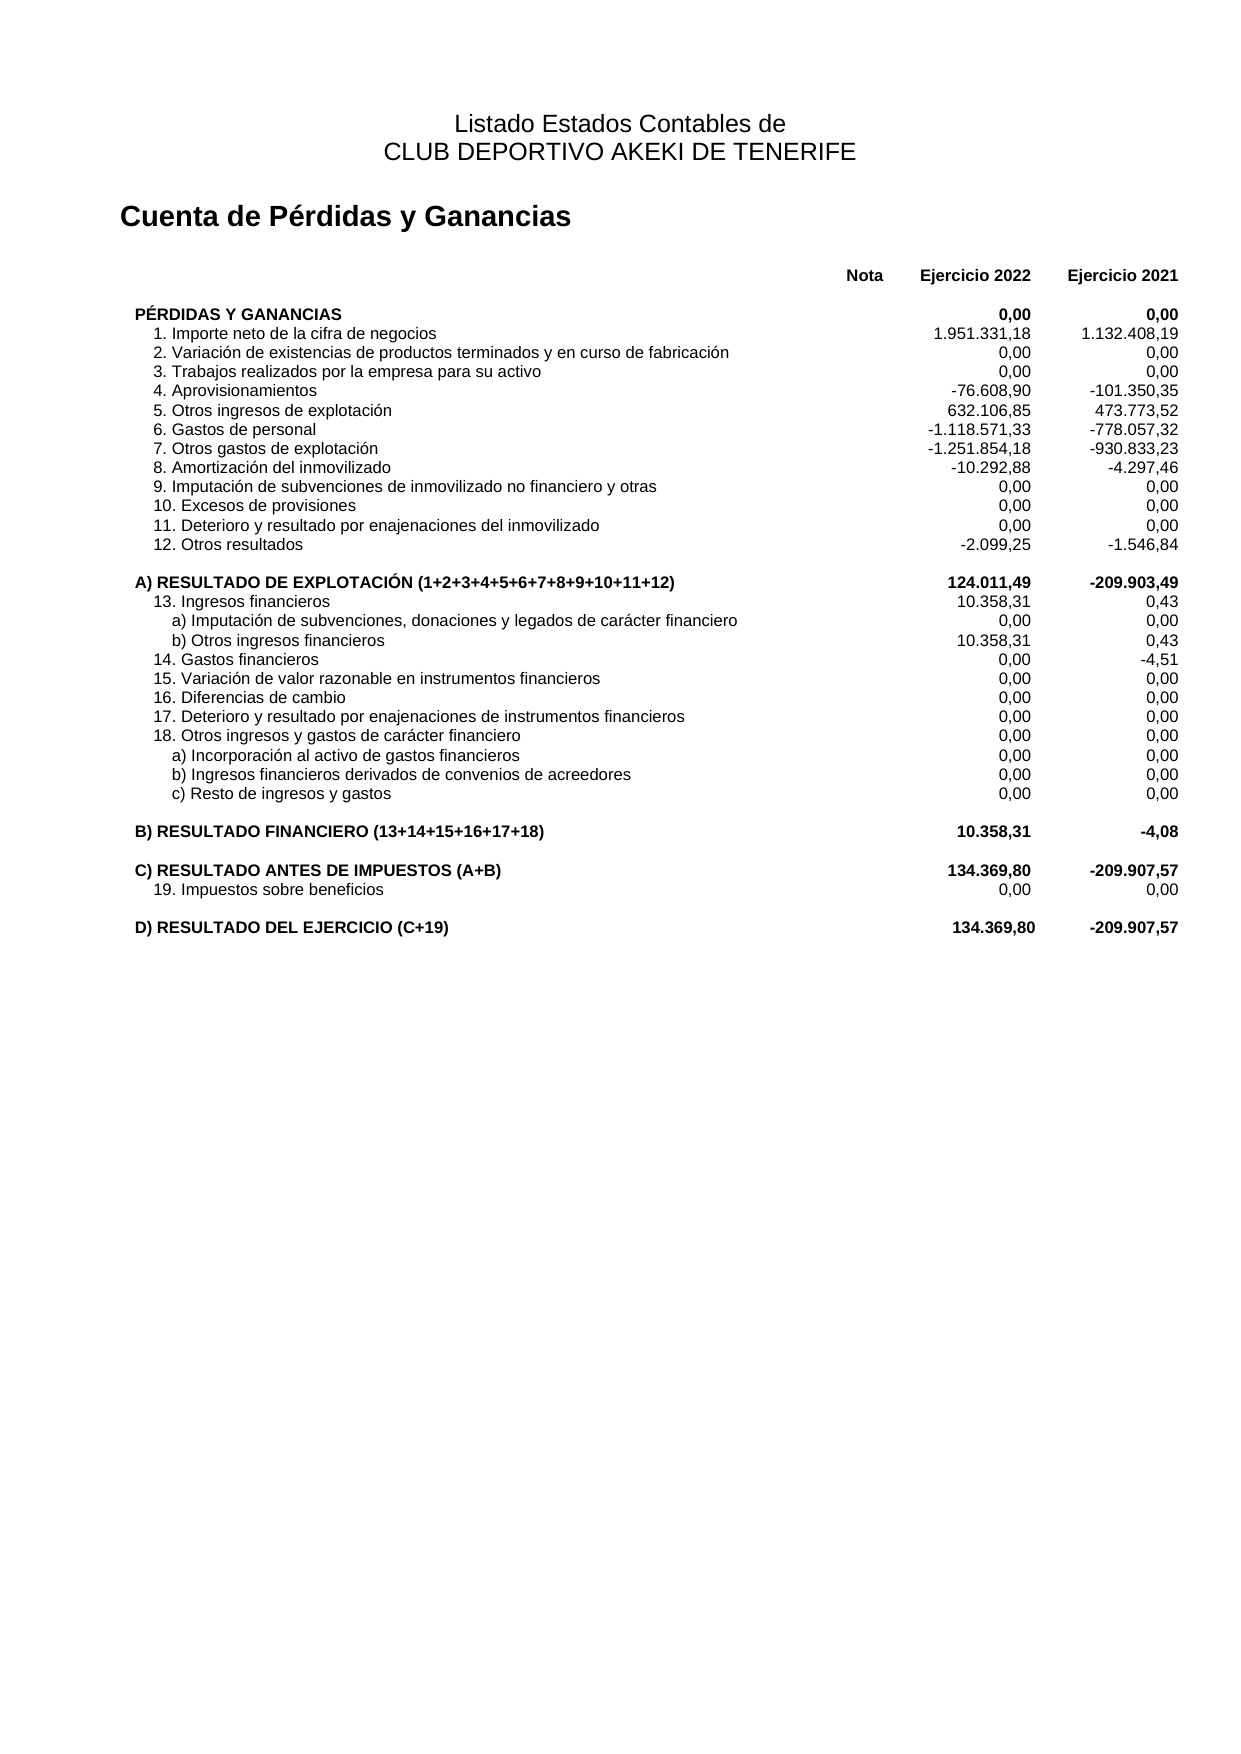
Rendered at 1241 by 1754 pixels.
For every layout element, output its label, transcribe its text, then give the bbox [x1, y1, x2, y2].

table_cell 12. Otros resultados [127, 535, 777, 554]
table_cell 0,00 [1043, 477, 1190, 496]
table_cell -4,51 [1043, 650, 1190, 669]
table_cell 0,43 [1043, 630, 1190, 649]
table_cell a) Incorporación al activo de gastos financieros [127, 745, 777, 764]
table_cell [777, 707, 895, 726]
table_cell 0,00 [1043, 611, 1190, 630]
table_cell [777, 669, 895, 688]
table_cell 19. Impuestos sobre beneficios [127, 880, 777, 899]
table_cell 0,00 [1043, 515, 1190, 534]
table_cell 0,00 [1043, 784, 1190, 803]
table_header 124.011,49 [895, 573, 1043, 592]
table_cell a) Imputación de subvenciones, donaciones y legados de carácter financiero [127, 611, 777, 630]
table_cell 5. Otros ingresos de explotación [127, 400, 777, 419]
table_cell 9. Imputación de subvenciones de inmovilizado no financiero y otras [127, 477, 777, 496]
table_header [777, 822, 895, 841]
table_cell [777, 458, 895, 477]
table_cell 1.951.331,18 [895, 324, 1043, 343]
table_cell -10.292,88 [895, 458, 1043, 477]
table_cell 0,00 [1043, 745, 1190, 764]
table_header Ejercicio 2021 [1043, 266, 1190, 285]
table_cell [777, 745, 895, 764]
table_cell 8. Amortización del inmovilizado [127, 458, 777, 477]
table_cell 0,00 [895, 669, 1043, 688]
table_header -209.903,49 [1043, 573, 1190, 592]
table_cell 0,00 [895, 726, 1043, 745]
table_cell [777, 880, 895, 899]
table_cell 6. Gastos de personal [127, 420, 777, 439]
table_cell [777, 324, 895, 343]
table_cell [777, 592, 895, 611]
table_cell 1. Importe neto de la cifra de negocios [127, 324, 777, 343]
table_cell [777, 439, 895, 458]
table_cell 0,00 [895, 784, 1043, 803]
table_header [777, 918, 895, 937]
table_cell 0,00 [1043, 688, 1190, 707]
table_cell 0,00 [895, 496, 1043, 515]
table_cell [777, 381, 895, 400]
table_header 134.369,80 [895, 860, 1043, 879]
table_cell [777, 650, 895, 669]
table_header 10.358,31 [895, 822, 1043, 841]
table_header 0,00 [895, 305, 1043, 324]
table_cell b) Ingresos financieros derivados de convenios de acreedores [127, 765, 777, 784]
table_cell 0,00 [895, 477, 1043, 496]
table_cell -1.118.571,33 [895, 420, 1043, 439]
table_cell 0,00 [895, 362, 1043, 381]
table_cell 473.773,52 [1043, 400, 1190, 419]
table_cell 16. Diferencias de cambio [127, 688, 777, 707]
table_header -4,08 [1043, 822, 1190, 841]
table_cell -1.546,84 [1043, 535, 1190, 554]
table_header A) RESULTADO DE EXPLOTACIÓN (1+2+3+4+5+6+7+8+9+10+11+12) [127, 573, 777, 592]
table_cell 17. Deterioro y resultado por enajenaciones de instrumentos financieros [127, 707, 777, 726]
table_header [777, 860, 895, 879]
table_header -209.907,57 [1043, 860, 1190, 879]
table_cell [777, 726, 895, 745]
table_header [777, 573, 895, 592]
table_cell 0,00 [895, 515, 1043, 534]
table_cell [777, 515, 895, 534]
table_cell 0,43 [1043, 592, 1190, 611]
table_cell [777, 765, 895, 784]
table_cell 0,00 [895, 765, 1043, 784]
table_header 0,00 [1043, 305, 1190, 324]
text Cuenta de Pérdidas y Ganancias [120, 199, 1120, 233]
table_cell 4. Aprovisionamientos [127, 381, 777, 400]
table_cell [777, 688, 895, 707]
table_cell 14. Gastos financieros [127, 650, 777, 669]
table_header D) RESULTADO DEL EJERCICIO (C+19) [127, 918, 777, 937]
table_cell 2. Variación de existencias de productos terminados y en curso de fabricación [127, 343, 777, 362]
table_header Ejercicio 2022 [895, 266, 1043, 285]
table_cell 0,00 [895, 611, 1043, 630]
table_header 134.369,80 [895, 918, 1043, 937]
table_cell 11. Deterioro y resultado por enajenaciones del inmovilizado [127, 515, 777, 534]
table_cell -76.608,90 [895, 381, 1043, 400]
table_cell -778.057,32 [1043, 420, 1190, 439]
table_cell 0,00 [1043, 343, 1190, 362]
table_cell -930.833,23 [1043, 439, 1190, 458]
table_cell 0,00 [1043, 880, 1190, 899]
table_header Nota [777, 266, 895, 285]
table_cell 0,00 [895, 745, 1043, 764]
table_cell 0,00 [1043, 669, 1190, 688]
table_cell 10.358,31 [895, 592, 1043, 611]
table_cell 0,00 [1043, 765, 1190, 784]
table_cell -4.297,46 [1043, 458, 1190, 477]
table_cell 10.358,31 [895, 630, 1043, 649]
table_cell b) Otros ingresos financieros [127, 630, 777, 649]
table_cell [777, 400, 895, 419]
table_cell 0,00 [895, 707, 1043, 726]
table_header C) RESULTADO ANTES DE IMPUESTOS (A+B) [127, 860, 777, 879]
table_header PÉRDIDAS Y GANANCIAS [127, 305, 777, 324]
table_cell 0,00 [1043, 496, 1190, 515]
table_cell [777, 784, 895, 803]
table_cell 15. Variación de valor razonable en instrumentos financieros [127, 669, 777, 688]
table_cell [777, 535, 895, 554]
table_cell 18. Otros ingresos y gastos de carácter financiero [127, 726, 777, 745]
table_cell [777, 630, 895, 649]
table_cell [777, 343, 895, 362]
table_cell [777, 362, 895, 381]
table_cell [777, 420, 895, 439]
table_cell 0,00 [895, 650, 1043, 669]
table_cell -2.099,25 [895, 535, 1043, 554]
table_cell 10. Excesos de provisiones [127, 496, 777, 515]
table_header [127, 266, 777, 285]
table_cell [777, 477, 895, 496]
table_cell [777, 611, 895, 630]
table_cell 0,00 [895, 343, 1043, 362]
table_cell 13. Ingresos financieros [127, 592, 777, 611]
table_cell 3. Trabajos realizados por la empresa para su activo [127, 362, 777, 381]
table_header -209.907,57 [1043, 918, 1190, 937]
table_cell 1.132.408,19 [1043, 324, 1190, 343]
table_cell 0,00 [895, 688, 1043, 707]
table_cell c) Resto de ingresos y gastos [127, 784, 777, 803]
table_cell -101.350,35 [1043, 381, 1190, 400]
table_cell [777, 496, 895, 515]
table_cell 0,00 [895, 880, 1043, 899]
table_cell 0,00 [1043, 362, 1190, 381]
table_cell 7. Otros gastos de explotación [127, 439, 777, 458]
table_header [777, 305, 895, 324]
table_cell 0,00 [1043, 726, 1190, 745]
table_cell 632.106,85 [895, 400, 1043, 419]
table_cell 0,00 [1043, 707, 1190, 726]
table_cell -1.251.854,18 [895, 439, 1043, 458]
table_header B) RESULTADO FINANCIERO (13+14+15+16+17+18) [127, 822, 777, 841]
